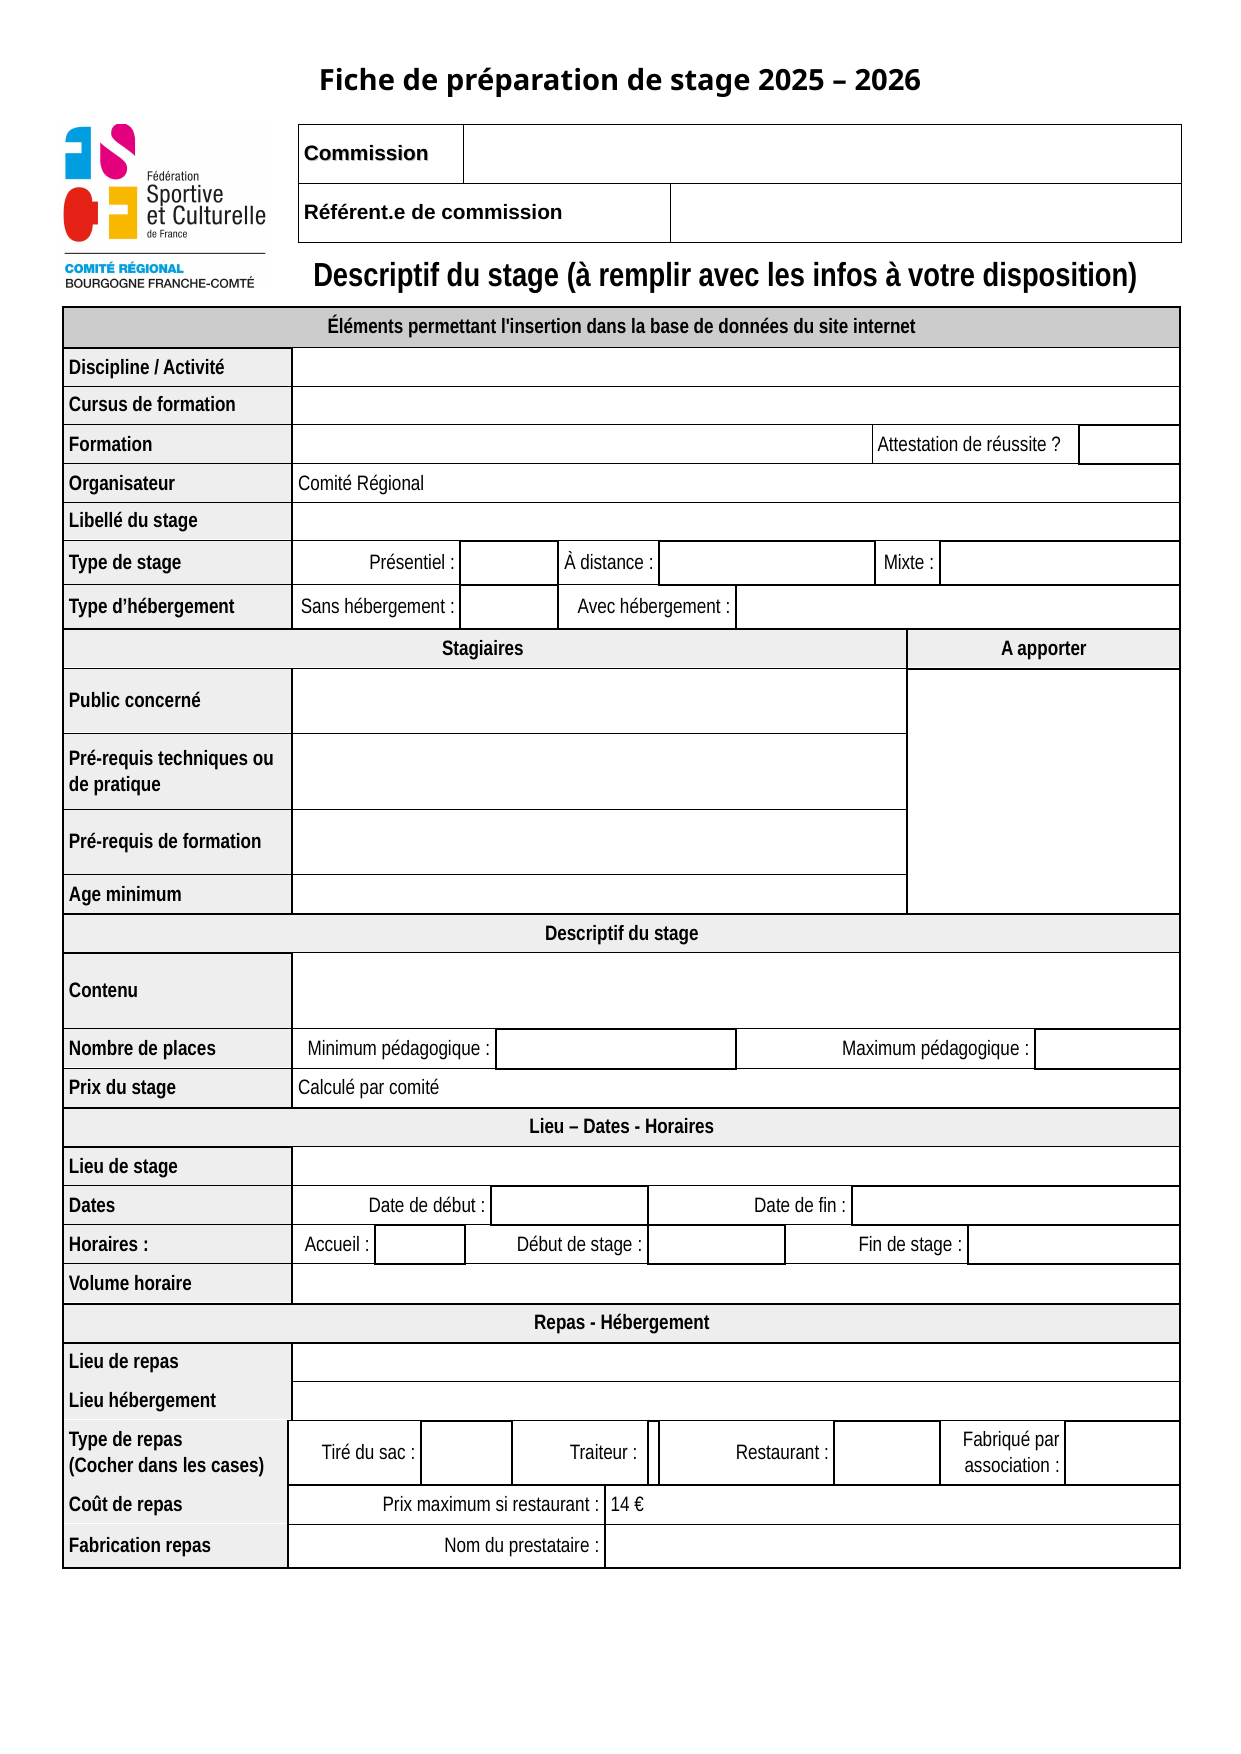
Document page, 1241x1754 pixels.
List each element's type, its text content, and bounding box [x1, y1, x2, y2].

table_cell [853, 1187, 1179, 1224]
table_cell Sans hébergement : [293, 585, 459, 628]
table_cell [835, 1422, 939, 1484]
table_cell Date de début : [293, 1186, 490, 1224]
table_cell Prix du stage [64, 1069, 291, 1107]
table_cell Stagiaires [64, 630, 906, 667]
table_cell Lieu de repas [64, 1344, 291, 1381]
table_cell Fabrication repas [64, 1524, 287, 1567]
table_cell [737, 586, 1179, 628]
table_cell [671, 184, 1181, 242]
table_cell [660, 542, 874, 584]
table_cell [293, 425, 872, 463]
table_cell Restaurant : [660, 1421, 833, 1484]
table_cell Tiré du sac : [289, 1421, 420, 1484]
table_cell Début de stage : [466, 1225, 647, 1263]
table_header Commission [299, 125, 463, 183]
table_cell Traiteur : [513, 1421, 647, 1484]
table_cell Type de repas (Cocher dans les cases) [64, 1420, 287, 1484]
table_cell 14 € [606, 1486, 1179, 1523]
table_cell Lieu de stage [64, 1148, 291, 1185]
table_cell Nom du prestataire : [289, 1525, 604, 1567]
table_cell [293, 1147, 1179, 1185]
table_cell Référent.e de commission [299, 184, 670, 242]
table_cell Calculé par comité [293, 1069, 1179, 1107]
table_cell Nombre de places [64, 1029, 291, 1067]
table_cell Repas - Hébergement [64, 1305, 1179, 1342]
table_cell Formation [64, 425, 291, 463]
table_cell Age minimum [64, 875, 291, 913]
table_cell Dates [64, 1186, 291, 1224]
table_cell [941, 542, 1179, 584]
table_cell [461, 542, 557, 584]
table_header [464, 125, 1181, 183]
table_cell Discipline / Activité [64, 349, 291, 386]
table_cell Contenu [64, 954, 291, 1028]
table_cell Libellé du stage [64, 503, 291, 539]
table_cell [293, 1344, 1179, 1381]
table_cell Type d’hébergement [64, 585, 291, 628]
table_cell Date de fin : [649, 1186, 851, 1224]
table_cell Comité Régional [293, 464, 1179, 502]
table_cell [461, 586, 557, 628]
table_cell Maximum pédagogique : [737, 1029, 1034, 1067]
table_cell [293, 503, 1179, 539]
table_cell [1080, 426, 1179, 463]
table_cell Descriptif du stage [64, 915, 1179, 952]
table_cell [293, 387, 1179, 424]
table_cell [497, 1030, 735, 1067]
table_cell Pré-requis techniques ou de pratique [64, 734, 291, 809]
table_cell [376, 1226, 464, 1263]
table_cell À distance : [559, 541, 658, 584]
table_cell Attestation de réussite ? [873, 425, 1078, 463]
table_cell A apporter [908, 630, 1179, 667]
table_cell Fin de stage : [786, 1225, 967, 1263]
table_cell [293, 810, 906, 874]
table_cell [1036, 1030, 1179, 1067]
table_cell [293, 875, 906, 913]
table_cell Organisateur [64, 464, 291, 502]
text Descriptif du stage (à remplir avec les infos à votre disposition) [59, 255, 1181, 293]
picture [59, 124, 271, 288]
table_cell Public concerné [64, 669, 291, 732]
table_cell Type de stage [64, 541, 291, 584]
table_cell [908, 670, 1179, 913]
table_cell [293, 1382, 1179, 1419]
table_cell [969, 1226, 1179, 1263]
table_cell Fabriqué par association : [941, 1421, 1064, 1484]
table_cell [492, 1187, 647, 1224]
table_cell Accueil : [293, 1225, 374, 1263]
table_cell Coût de repas [64, 1484, 287, 1523]
table_cell [649, 1422, 658, 1484]
table_cell [1066, 1422, 1179, 1484]
table_cell Prix maximum si restaurant : [289, 1486, 604, 1523]
table_cell Présentiel : [293, 541, 459, 584]
table_cell [293, 348, 1179, 386]
table_cell Lieu hébergement [64, 1381, 291, 1419]
table_cell Mixte : [876, 541, 939, 584]
table_cell Minimum pédagogique : [293, 1029, 495, 1067]
table_cell [293, 734, 906, 809]
table_cell [422, 1422, 511, 1484]
table_cell Avec hébergement : [559, 585, 735, 628]
table_cell Horaires : [64, 1225, 291, 1263]
table_cell Pré-requis de formation [64, 810, 291, 874]
table_header Éléments permettant l'insertion dans la base de données du site internet [64, 308, 1179, 347]
table_cell Lieu – Dates - Horaires [64, 1109, 1179, 1146]
table_cell Cursus de formation [64, 387, 291, 424]
table_cell [649, 1226, 784, 1263]
table_cell [293, 953, 1179, 1028]
table_cell [293, 1264, 1179, 1302]
table_cell [293, 669, 906, 732]
table_cell [606, 1525, 1179, 1567]
table_cell Volume horaire [64, 1264, 291, 1302]
